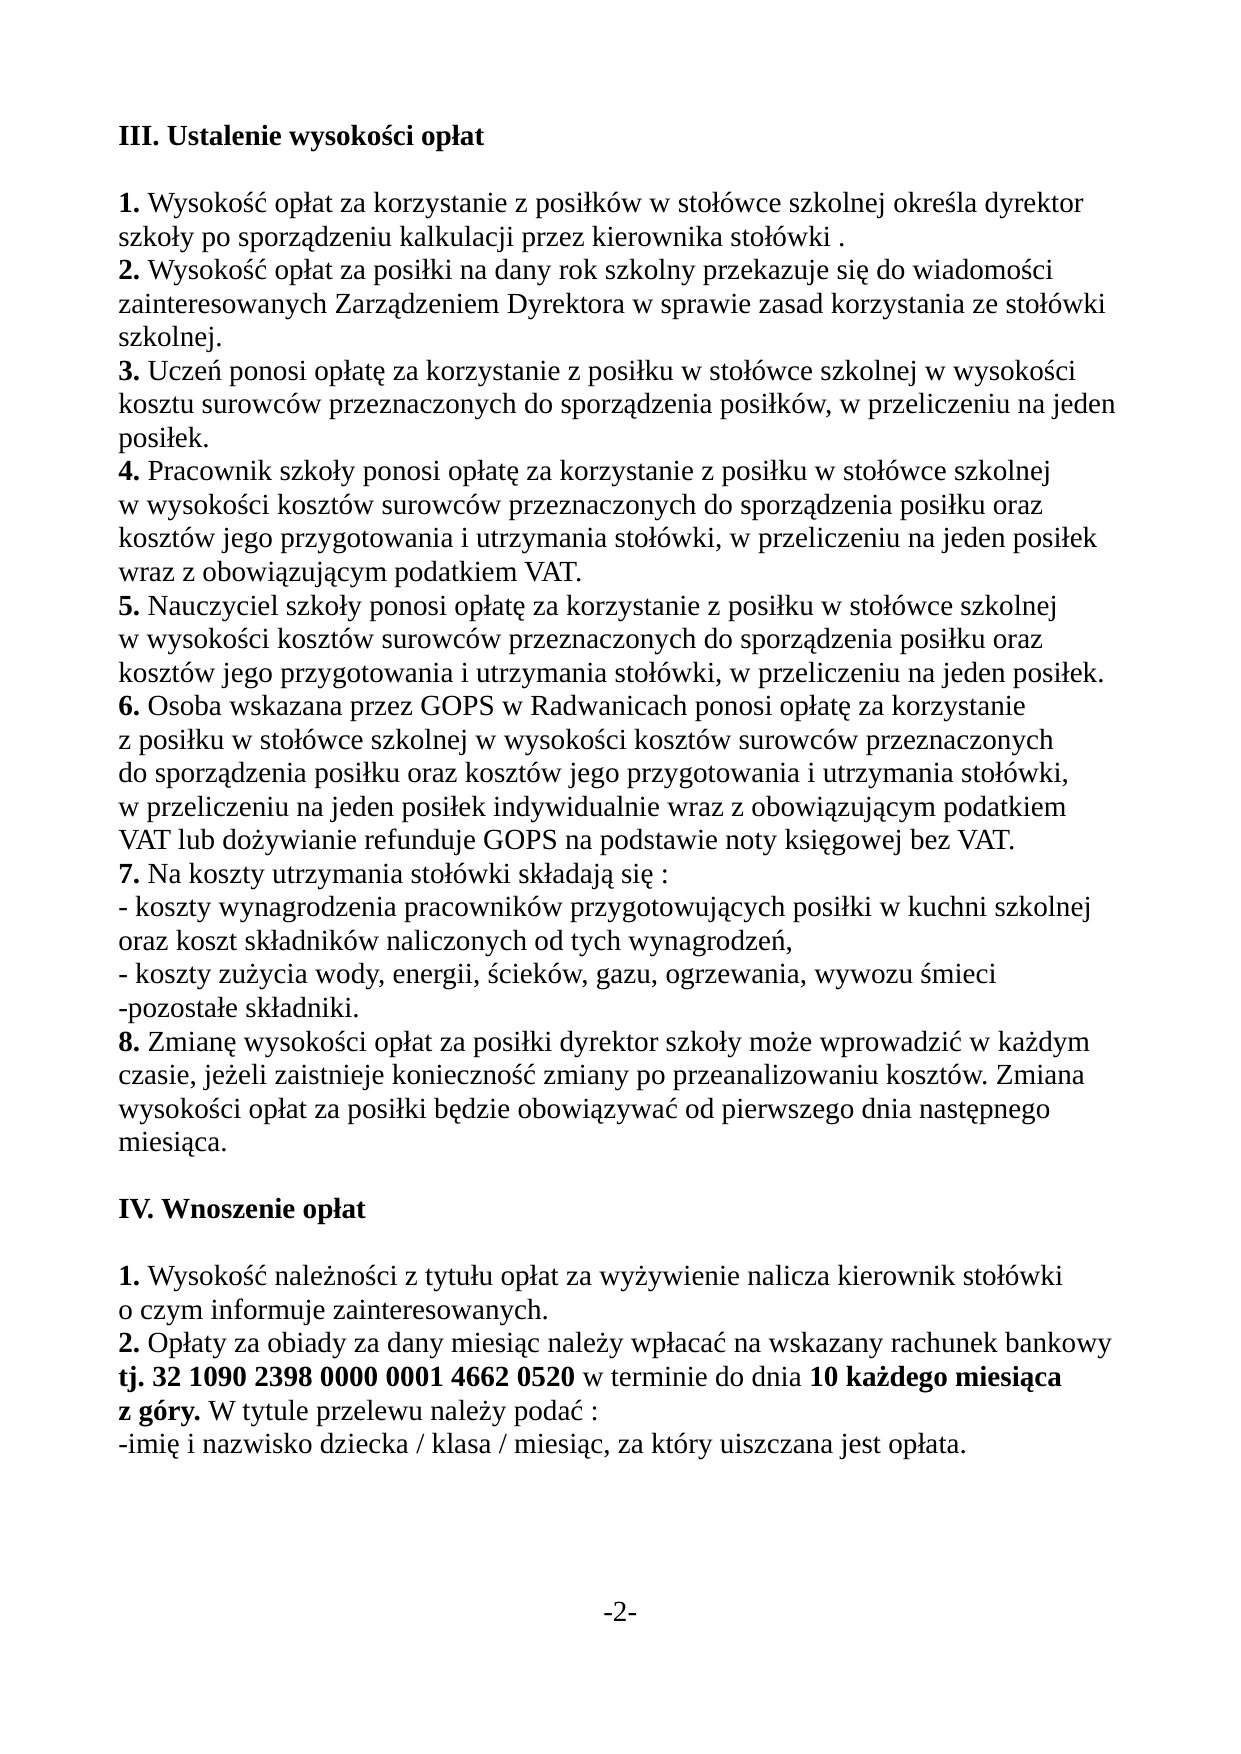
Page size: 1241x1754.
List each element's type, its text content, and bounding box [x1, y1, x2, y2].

text 3. Uczeń ponosi opłatę za korzystanie z posiłku w stołówce szkolnej w wysokości kosztu surowców przeznaczonych do sporządzenia posiłków, w przeliczeniu na jeden posiłek. [118, 353, 1122, 453]
text IV. Wnoszenie opłat [118, 1191, 1122, 1225]
text 8. Zmianę wysokości opłat za posiłki dyrektor szkoły może wprowadzić w każdym czasie, jeżeli zaistnieje konieczność zmiany po przeanalizowaniu kosztów. Zmiana wysokości opłat za posiłki będzie obowiązywać od pierwszego dnia następnego miesiąca. [118, 1024, 1122, 1158]
text -pozostałe składniki. [118, 990, 1122, 1024]
text - koszty wynagrodzenia pracowników przygotowujących posiłki w kuchni szkolnej oraz koszt składników naliczonych od tych wynagrodzeń, [118, 889, 1122, 957]
text -2- [118, 1594, 1122, 1627]
text - koszty zużycia wody, energii, ścieków, gazu, ogrzewania, wywozu śmieci [118, 957, 1122, 990]
text 2. Wysokość opłat za posiłki na dany rok szkolny przekazuje się do wiadomości zainteresowanych Zarządzeniem Dyrektora w sprawie zasad korzystania ze stołówki szkolnej. [118, 252, 1122, 353]
text 1. Wysokość opłat za korzystanie z posiłków w stołówce szkolnej określa dyrektor szkoły po sporządzeniu kalkulacji przez kierownika stołówki . [118, 185, 1122, 252]
text 7. Na koszty utrzymania stołówki składają się : [118, 856, 1122, 889]
text III. Ustalenie wysokości opłat [118, 118, 1122, 152]
text 1. Wysokość należności z tytułu opłat za wyżywienie nalicza kierownik stołówki o czym informuje zainteresowanych. [118, 1258, 1122, 1326]
text 6. Osoba wskazana przez GOPS w Radwanicach ponosi opłatę za korzystanie z posiłku w stołówce szkolnej w wysokości kosztów surowców przeznaczonych do sporządzenia posiłku oraz kosztów jego przygotowania i utrzymania stołówki, w przeliczeniu na jeden posiłek indywidualnie wraz z obowiązującym podatkiem VAT lub dożywianie refunduje GOPS na podstawie noty księgowej bez VAT. [118, 688, 1122, 856]
text 5. Nauczyciel szkoły ponosi opłatę za korzystanie z posiłku w stołówce szkolnej w wysokości kosztów surowców przeznaczonych do sporządzenia posiłku oraz kosztów jego przygotowania i utrzymania stołówki, w przeliczeniu na jeden posiłek. [118, 588, 1122, 688]
text -imię i nazwisko dziecka / klasa / miesiąc, za który uiszczana jest opłata. [118, 1426, 1122, 1460]
text 4. Pracownik szkoły ponosi opłatę za korzystanie z posiłku w stołówce szkolnej w wysokości kosztów surowców przeznaczonych do sporządzenia posiłku oraz kosztów jego przygotowania i utrzymania stołówki, w przeliczeniu na jeden posiłek wraz z obowiązującym podatkiem VAT. [118, 453, 1122, 588]
text 2. Opłaty za obiady za dany miesiąc należy wpłacać na wskazany rachunek bankowy tj. 32 1090 2398 0000 0001 4662 0520 w terminie do dnia 10 każdego miesiąca z góry. W tytule przelewu należy podać : [118, 1326, 1122, 1426]
